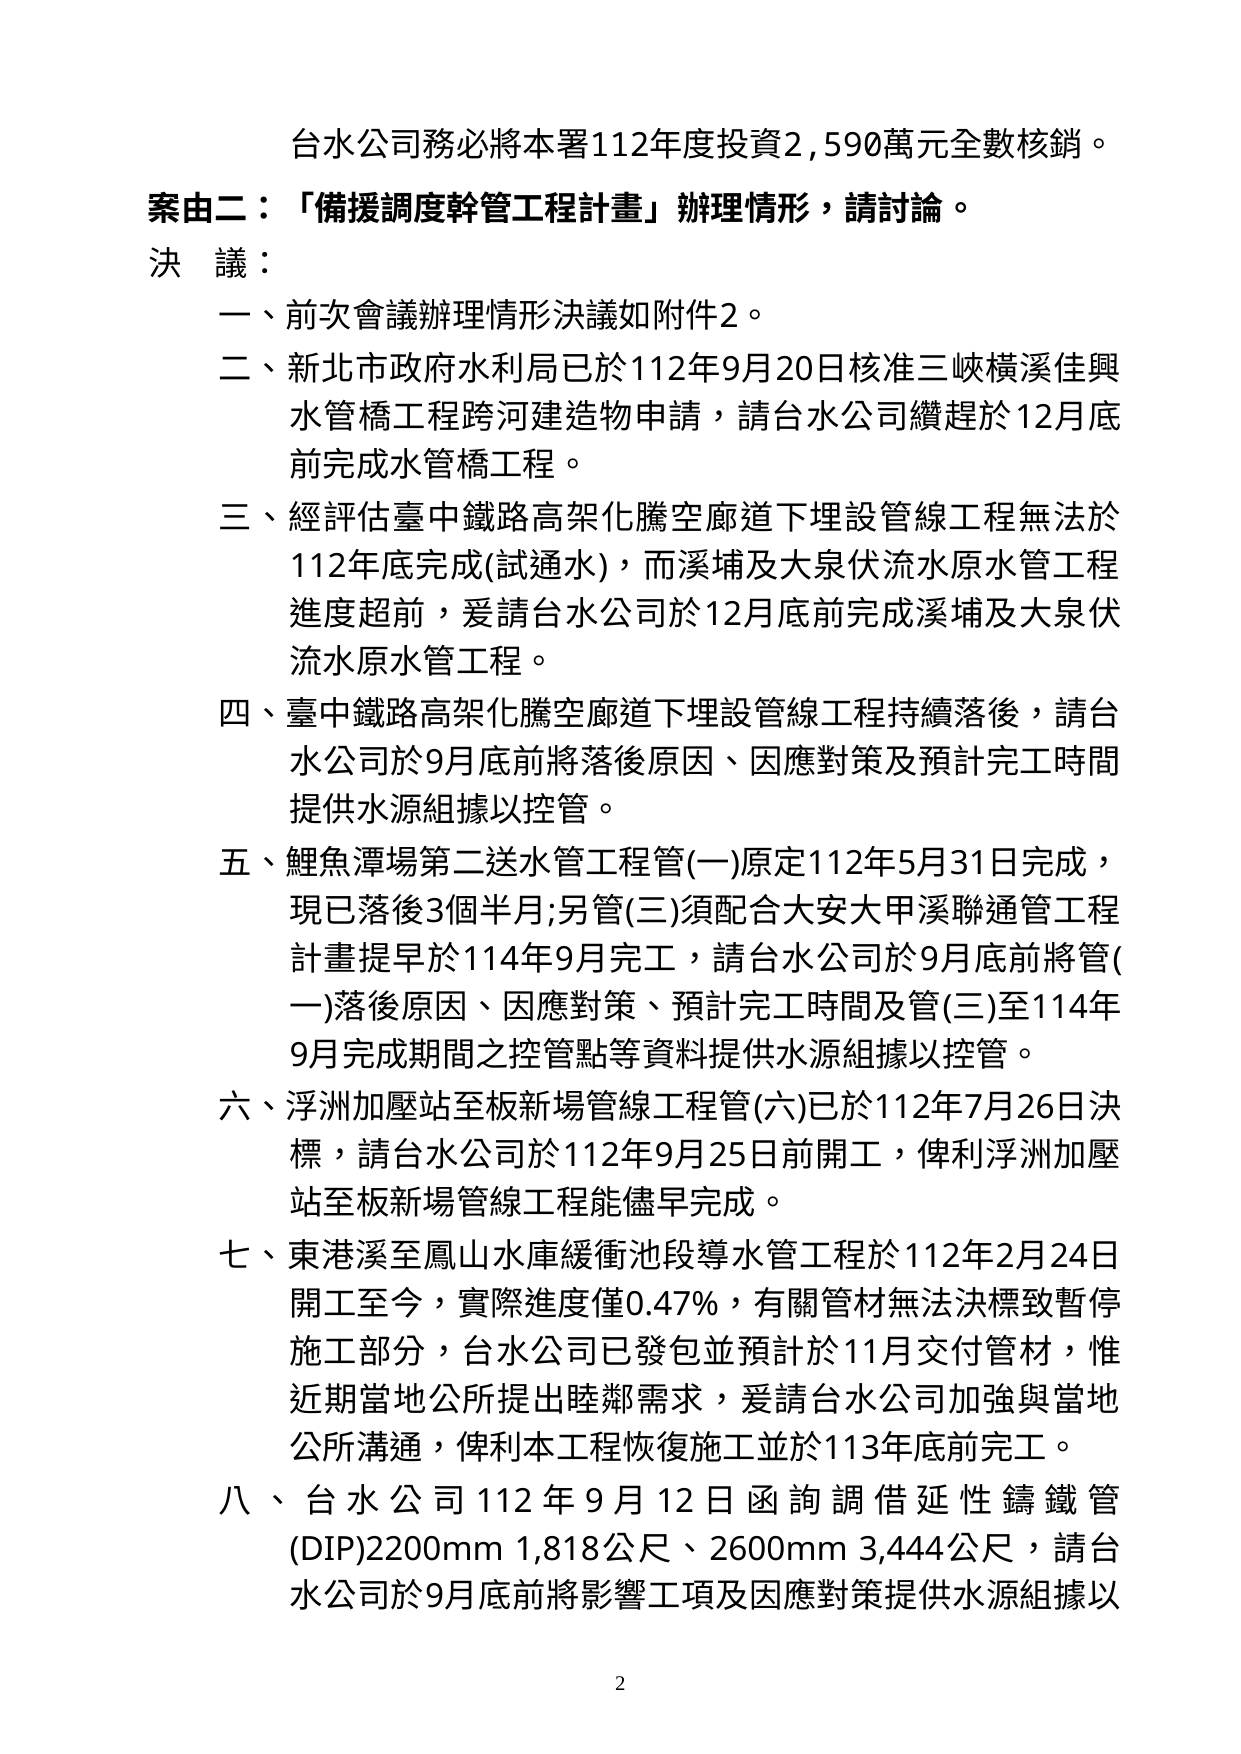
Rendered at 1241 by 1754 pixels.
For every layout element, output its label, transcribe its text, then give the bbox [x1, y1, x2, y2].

text 案由二：「備援調度幹管工程計畫」辦理情形，請討論。 [148, 182, 1122, 230]
text 二、新北市政府水利局已於112年9月20日核准三峽橫溪佳興水管橋工程跨河建造物申請，請台水公司纘趕於12月底前完成水管橋工程。 [218, 342, 1122, 486]
text 五、鯉魚潭場第二送水管工程管(一)原定112年5月31日完成，現已落後3個半月;另管(三)須配合大安大甲溪聯通管工程計畫提早於114年9月完工，請台水公司於9月底前將管(一)落後原因、因應對策、預計完工時間及管(三)至114年9月完成期間之控管點等資料提供水源組據以控管。 [218, 836, 1122, 1076]
text 四、臺中鐵路高架化騰空廊道下埋設管線工程持續落後，請台水公司於9月底前將落後原因、因應對策及預計完工時間提供水源組據以控管。 [218, 687, 1122, 831]
text 台水公司務必將本署112年度投資2,590萬元全數核銷。 [218, 118, 1122, 166]
text 八、台水公司112年9月12日函詢調借延性鑄鐵管(DIP)2200mm 1,818公尺、2600mm 3,444公尺，請台水公司於9月底前將影響工項及因應對策提供水源組據以 [218, 1474, 1122, 1617]
text 六、浮洲加壓站至板新場管線工程管(六)已於112年7月26日決標，請台水公司於112年9月25日前開工，俾利浮洲加壓站至板新場管線工程能儘早完成。 [218, 1081, 1122, 1224]
text 一、前次會議辦理情形決議如附件2。 [218, 289, 1122, 337]
text 決 議： [148, 237, 1122, 284]
text 三、經評估臺中鐵路高架化騰空廊道下埋設管線工程無法於112年底完成(試通水)，而溪埔及大泉伏流水原水管工程進度超前，爰請台水公司於12月底前完成溪埔及大泉伏流水原水管工程。 [218, 491, 1122, 683]
text 七、東港溪至鳳山水庫緩衝池段導水管工程於112年2月24日開工至今，實際進度僅0.47%，有關管材無法決標致暫停施工部分，台水公司已發包並預計於11月交付管材，惟近期當地公所提出睦鄰需求，爰請台水公司加強與當地公所溝通，俾利本工程恢復施工並於113年底前完工。 [218, 1229, 1122, 1469]
